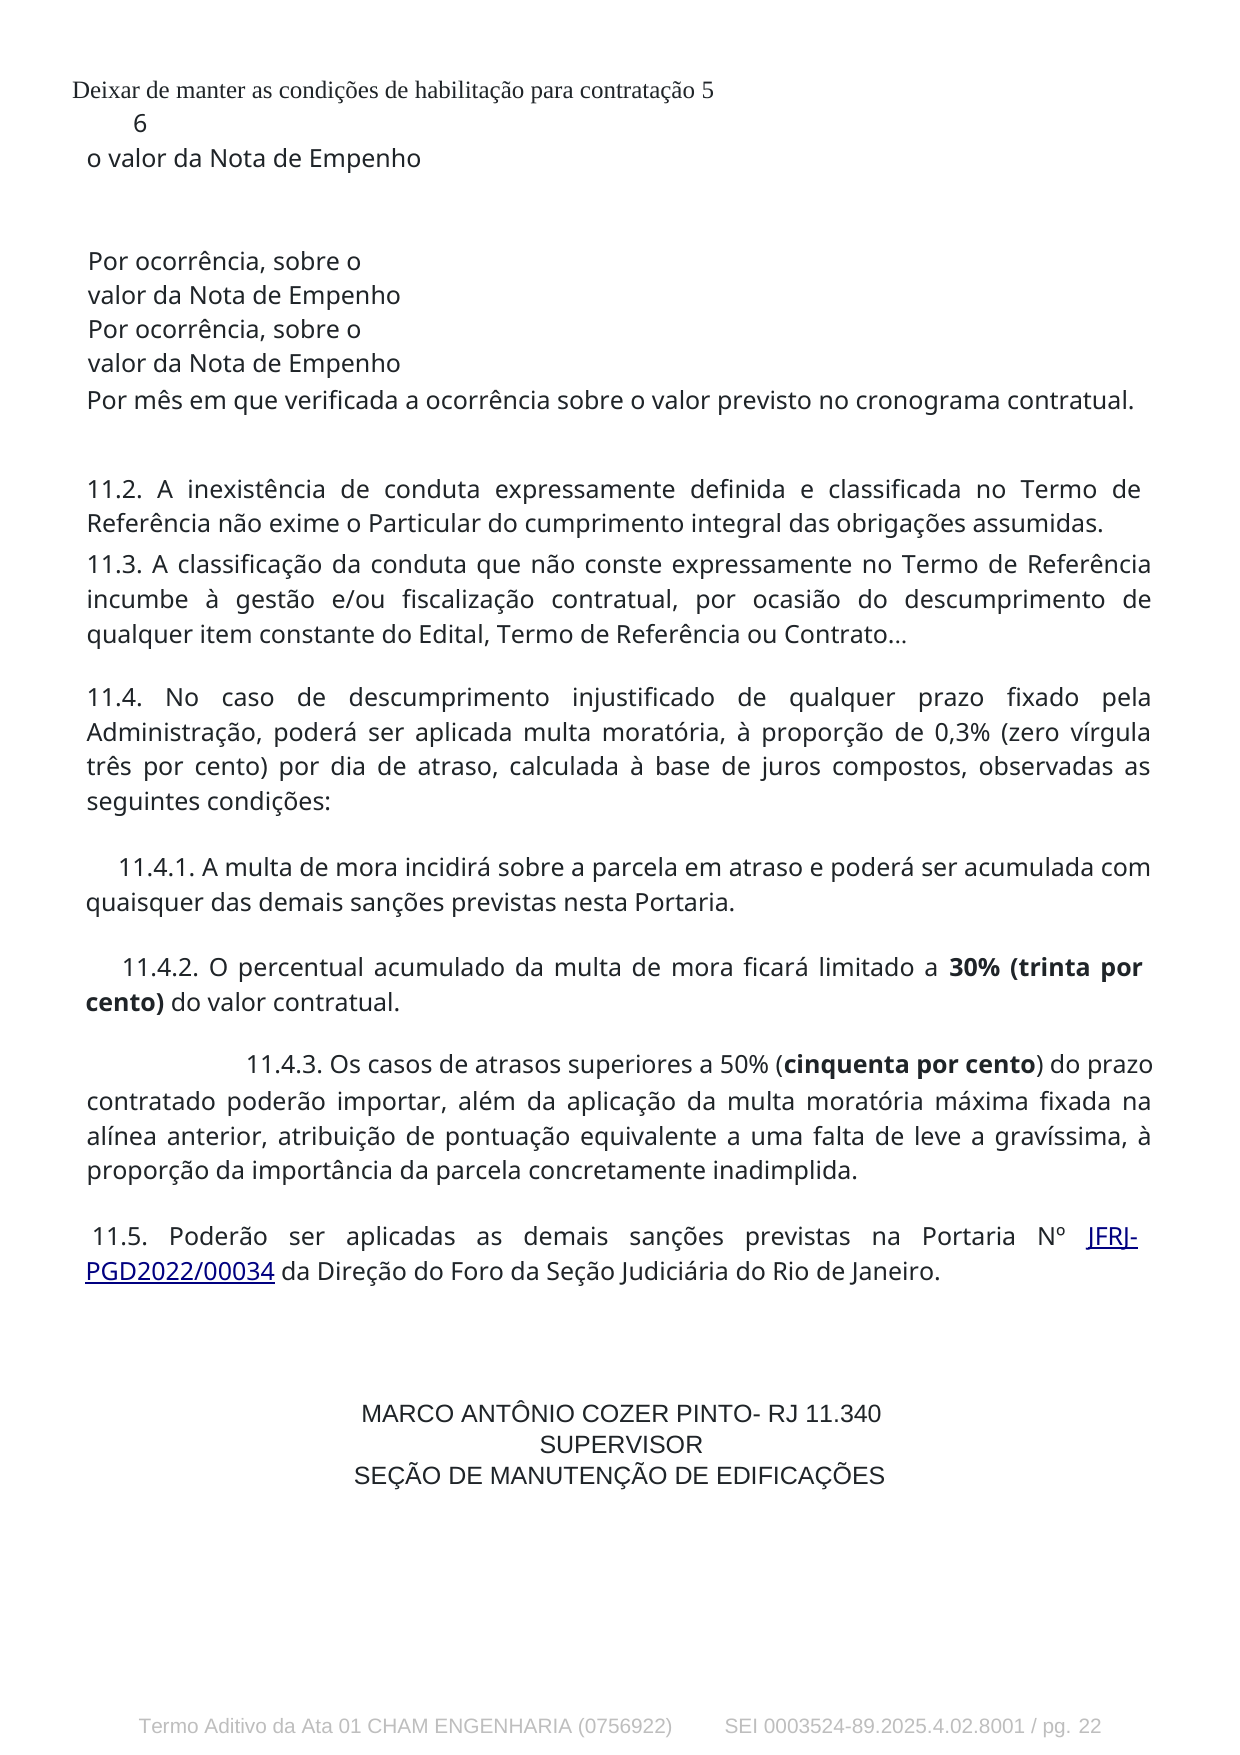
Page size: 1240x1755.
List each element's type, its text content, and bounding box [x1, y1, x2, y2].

text 6 [133, 106, 1153, 140]
text 11.2. A inexistência de conduta expressamente definida e classificada no Termo de Referência não exime o Particular do cumprimento integral das obrigações assumidas. [86, 471, 1142, 540]
text 11.4.1. A multa de mora incidirá sobre a parcela em atraso e poderá ser acumulada com quaisquer das demais sanções previstas nesta Portaria. [85, 849, 1153, 918]
text SUPERVISOR [76, 1430, 1167, 1459]
text Por mês em que verificada a ocorrência sobre o valor previsto no cronograma contratual. [86, 383, 1153, 417]
text 11.5. Poderão ser aplicadas as demais sanções previstas na Portaria Nº JFRJ-PGD2022/00034 da Direção do Foro da Seção Judiciária do Rio de Janeiro. [85, 1218, 1138, 1287]
text contratado poderão importar, além da aplicação da multa moratória máxima fixada na alínea anterior, atribuição de pontuação equivalente a uma falta de leve a gravíssima, à proporção da importância da parcela concretamente inadimplida. [86, 1083, 1153, 1187]
text Por ocorrência, sobre o valor da Nota de Empenho Por ocorrência, sobre o valor da Nota de Empenho [88, 243, 406, 380]
text MARCO ANTÔNIO COZER PINTO- RJ 11.340 [76, 1399, 1167, 1428]
text 11.4.2. O percentual acumulado da multa de mora ficará limitado a 30% (trinta por cento) do valor contratual. [85, 950, 1143, 1019]
text Deixar de manter as condições de habilitação para contratação 5 [72, 75, 1167, 104]
text 11.3. A classificação da conduta que não conste expressamente no Termo de Referência incumbe à gestão e/ou fiscalização contratual, por ocasião do descumprimento de qualquer item constante do Edital, Termo de Referência ou Contrato... [86, 547, 1153, 650]
text o valor da Nota de Empenho [86, 141, 1153, 175]
text 11.4. No caso de descumprimento injustificado de qualquer prazo fixado pela Administração, poderá ser aplicada multa moratória, à proporção de 0,3% (zero vírgula três por cento) por dia de atraso, calculada à base de juros compostos, observadas as seguintes condições: [86, 680, 1153, 818]
text SEÇÃO DE MANUTENÇÃO DE EDIFICAÇÕES [76, 1461, 1164, 1489]
text 11.4.3. Os casos de atrasos superiores a 50% (cinquenta por cento) do prazo [73, 1047, 1153, 1081]
